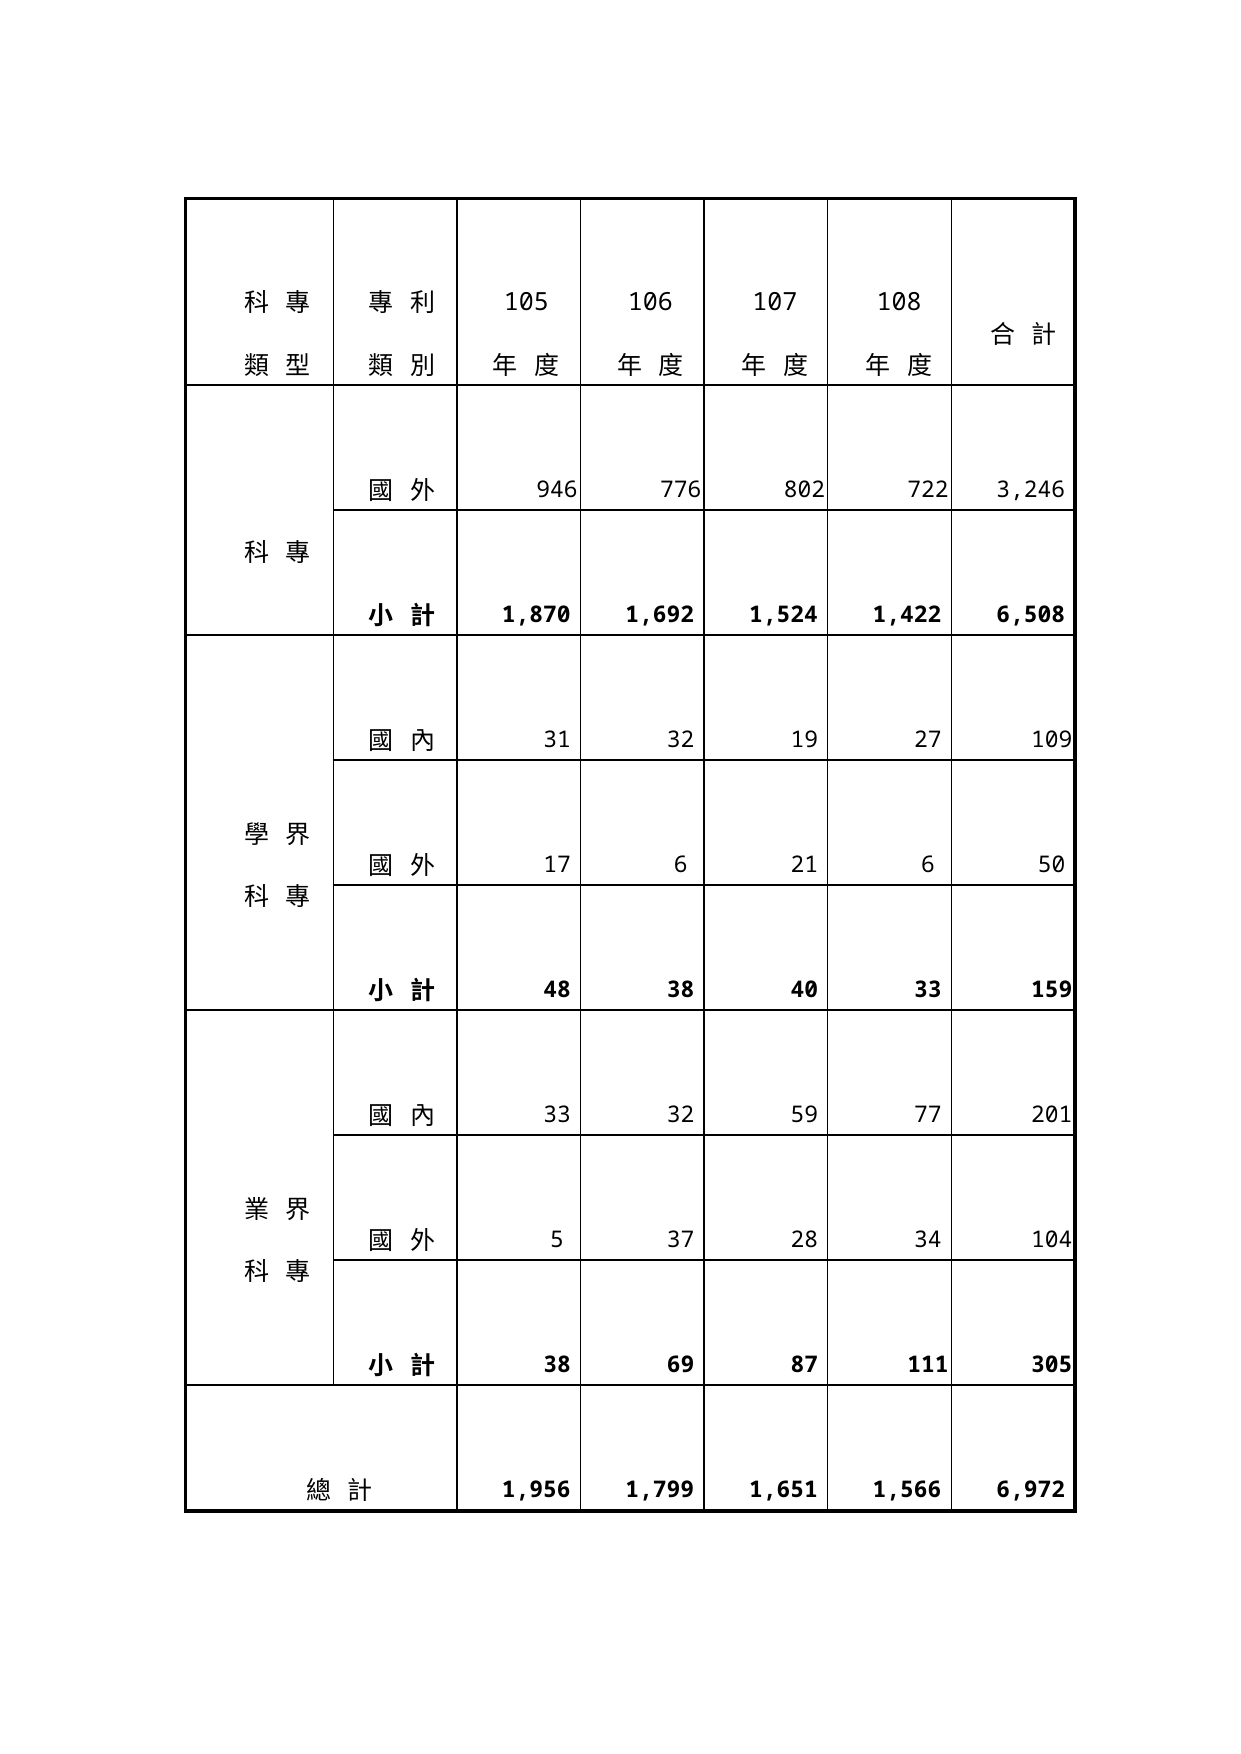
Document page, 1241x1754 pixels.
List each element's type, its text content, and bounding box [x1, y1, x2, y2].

table_cell 50 [952, 761, 1073, 884]
table_cell 305 [952, 1261, 1073, 1384]
table_cell 1,651 [705, 1386, 827, 1509]
table_cell 109 [952, 636, 1073, 759]
table_cell 國內 [334, 1011, 456, 1134]
table_cell 科專 [187, 386, 333, 634]
table_cell 小計 [334, 1261, 456, 1384]
table_cell 48 [458, 886, 580, 1009]
table_cell 104 [952, 1136, 1073, 1259]
table_cell 17 [458, 761, 580, 884]
table_header 106年度 [581, 200, 703, 384]
table_cell 159 [952, 886, 1073, 1009]
table_cell 37 [581, 1136, 703, 1259]
table_cell 總計 [187, 1386, 456, 1509]
table_cell 學界科專 [187, 636, 333, 1009]
table_header 專利類別 [334, 200, 456, 384]
table_cell 1,422 [828, 511, 951, 634]
table_cell 1,870 [458, 511, 580, 634]
table_cell 小計 [334, 886, 456, 1009]
table_cell 59 [705, 1011, 827, 1134]
table_cell 國外 [334, 386, 456, 509]
table_cell 27 [828, 636, 951, 759]
table_cell 1,692 [581, 511, 703, 634]
table_cell 722 [828, 386, 951, 509]
table_cell 國內 [334, 636, 456, 759]
table_header 108年度 [828, 200, 951, 384]
table_cell 業界科專 [187, 1011, 333, 1384]
table_header 合計 [952, 200, 1073, 384]
table_cell 19 [705, 636, 827, 759]
table_cell 40 [705, 886, 827, 1009]
table_cell 69 [581, 1261, 703, 1384]
table_cell 3,246 [952, 386, 1073, 509]
table_cell 31 [458, 636, 580, 759]
table_cell 6 [828, 761, 951, 884]
table_cell 小計 [334, 511, 456, 634]
table_cell 776 [581, 386, 703, 509]
table_cell 32 [581, 636, 703, 759]
table_cell 國外 [334, 1136, 456, 1259]
table_header 105年度 [458, 200, 580, 384]
table_cell 802 [705, 386, 827, 509]
table_header 科專類型 [187, 200, 333, 384]
table_cell 6 [581, 761, 703, 884]
table_cell 38 [458, 1261, 580, 1384]
table_header 107年度 [705, 200, 827, 384]
table_cell 1,956 [458, 1386, 580, 1509]
table_cell 國外 [334, 761, 456, 884]
table_cell 34 [828, 1136, 951, 1259]
table_cell 201 [952, 1011, 1073, 1134]
table_cell 87 [705, 1261, 827, 1384]
table_cell 21 [705, 761, 827, 884]
table_cell 111 [828, 1261, 951, 1384]
table_cell 946 [458, 386, 580, 509]
table_cell 6,972 [952, 1386, 1073, 1509]
table_cell 5 [458, 1136, 580, 1259]
table_cell 38 [581, 886, 703, 1009]
table_cell 28 [705, 1136, 827, 1259]
table_cell 33 [458, 1011, 580, 1134]
table_cell 1,566 [828, 1386, 951, 1509]
table_cell 33 [828, 886, 951, 1009]
table_cell 1,799 [581, 1386, 703, 1509]
table_cell 77 [828, 1011, 951, 1134]
table_cell 1,524 [705, 511, 827, 634]
table_cell 32 [581, 1011, 703, 1134]
table_cell 6,508 [952, 511, 1073, 634]
